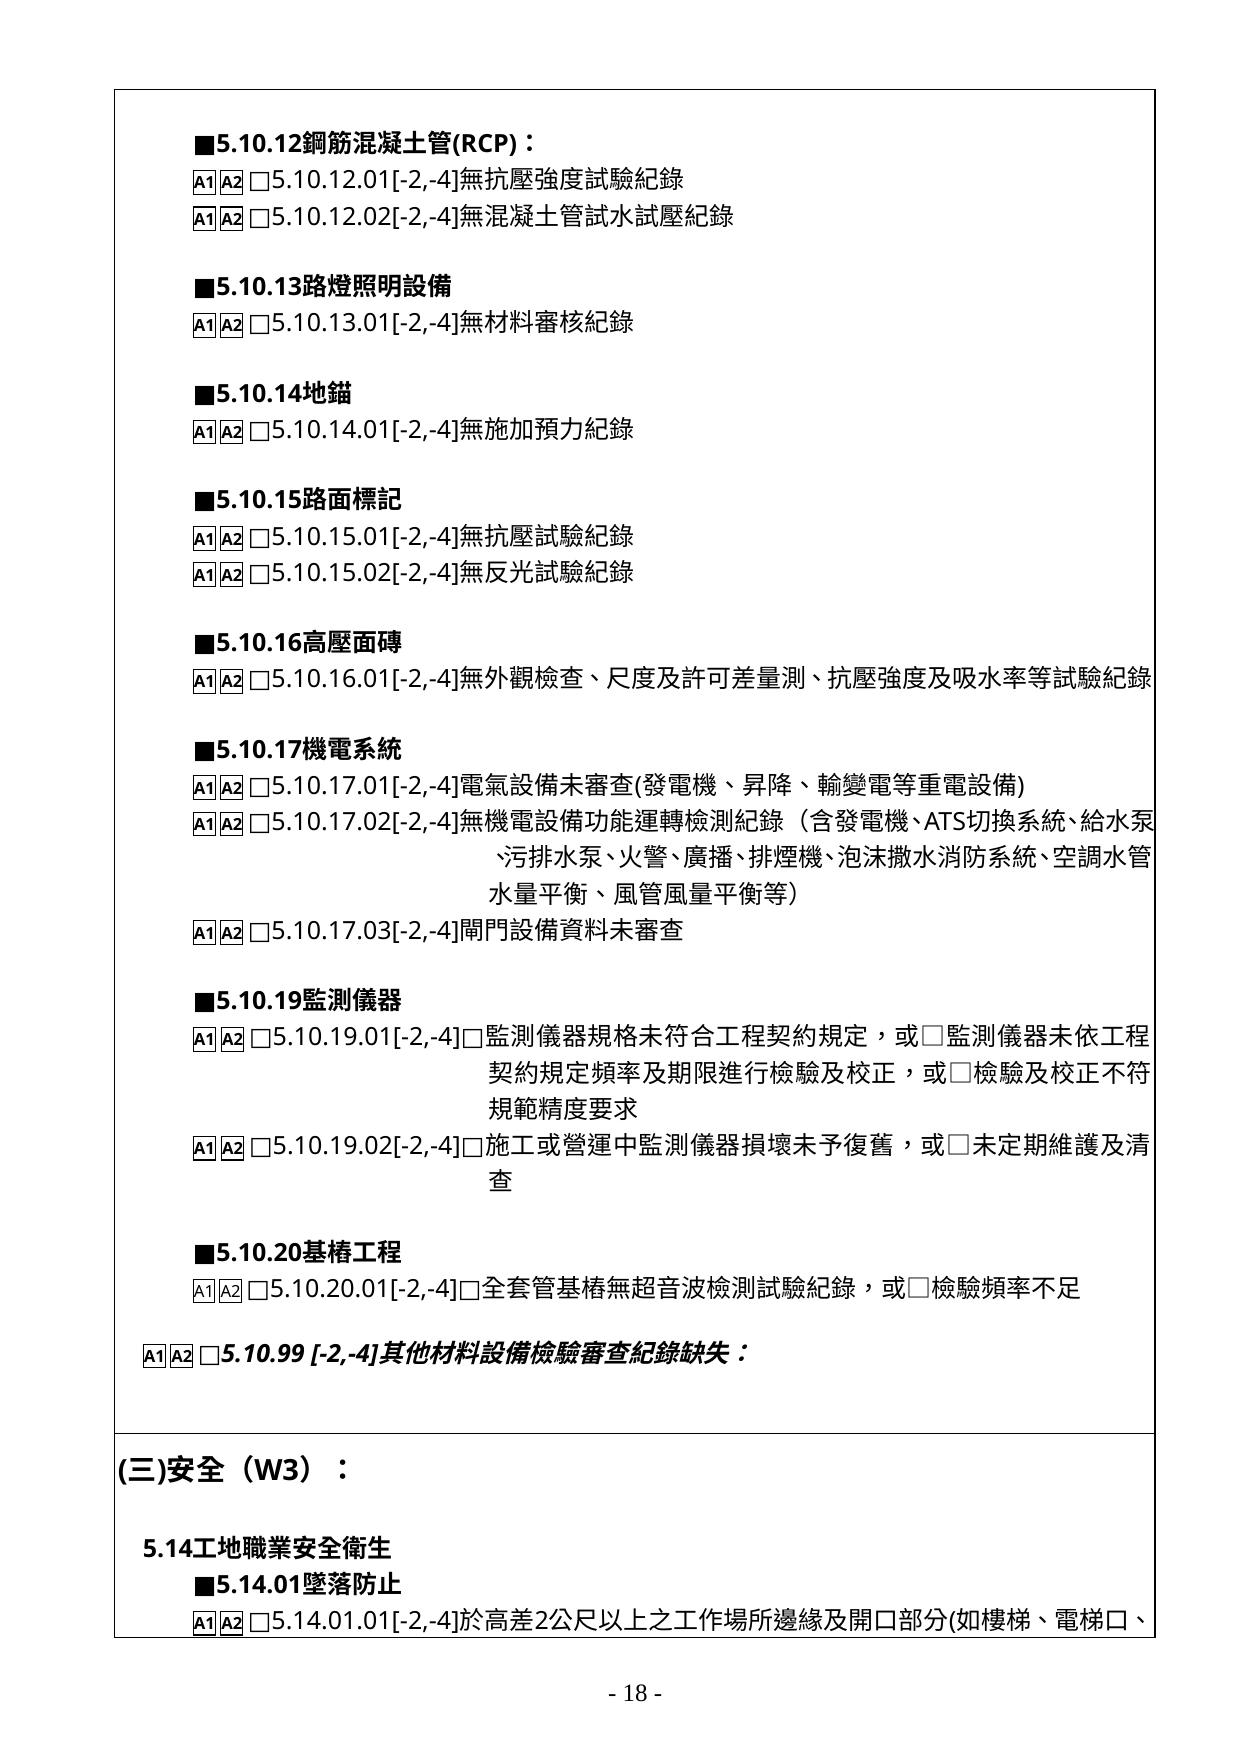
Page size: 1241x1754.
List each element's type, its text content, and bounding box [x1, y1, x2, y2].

table_cell (三)安全（W3）： 5.14工地職業安全衛生 ■5.14.01墜落防止 A1 A2 □5.14.01.01[-2,-4]於高差2公尺以上之工作場所邊緣及開口部分(如樓梯、電梯口、 [115, 1434, 1154, 1637]
table_cell ■5.10.12鋼筋混凝土管(RCP)： A1 A2 □5.10.12.01[-2,-4]無抗壓強度試驗紀錄 A1 A2 □5.10.12.02[-2,-4]無混凝土管試水試壓紀錄 ■5.10.13路燈照明設備 A1 A2 □5.10.13.01[-2,-4]無材料審核紀錄 ■5.10.14地錨 A1 A2 □5.10.14.01[-2,-4]無施加預力紀錄 ■5.10.15路面標記 A1 A2 □5.10.15.01[-2,-4]無抗壓試驗紀錄 A1 A2 □5.10.15.02[-2,-4]無反光試驗紀錄 ■5.10.16高壓面磚 A1 A2 □5.10.16.01[-2,-4]無外觀檢查、尺度及許可差量測、抗壓強度及吸水率等試驗紀錄 ■5.10.17機電系統 A1 A2 □5.10.17.01[-2,-4]電氣設備未審查(發電機、昇降、輸變電等重電設備) A1 A2 □5.10.17.02[-2,-4]無機電設備功能運轉檢測紀錄（含發電機、ATS切換系統、給水泵、污排水泵、火警、廣播、排煙機、泡沫撒水消防系統、空調水管水量平衡、風管風量平衡等） A1 A2 □5.10.17.03[-2,-4]閘門設備資料未審查 ■5.10.19監測儀器 A1 A2 □5.10.19.01[-2,-4]□監測儀器規格未符合工程契約規定，或□監測儀器未依工程契約規定頻率及期限進行檢驗及校正，或□檢驗及校正不符規範精度要求 A1 A2 □5.10.19.02[-2,-4]□施工或營運中監測儀器損壞未予復舊，或□未定期維護及清查 ■5.10.20基樁工程 A1 A2 □5.10.20.01[-2,-4]□全套管基樁無超音波檢測試驗紀錄，或□檢驗頻率不足 A1 A2 □5.10.99 [-2,-4]其他材料設備檢驗審查紀錄缺失： [115, 90, 1154, 1432]
